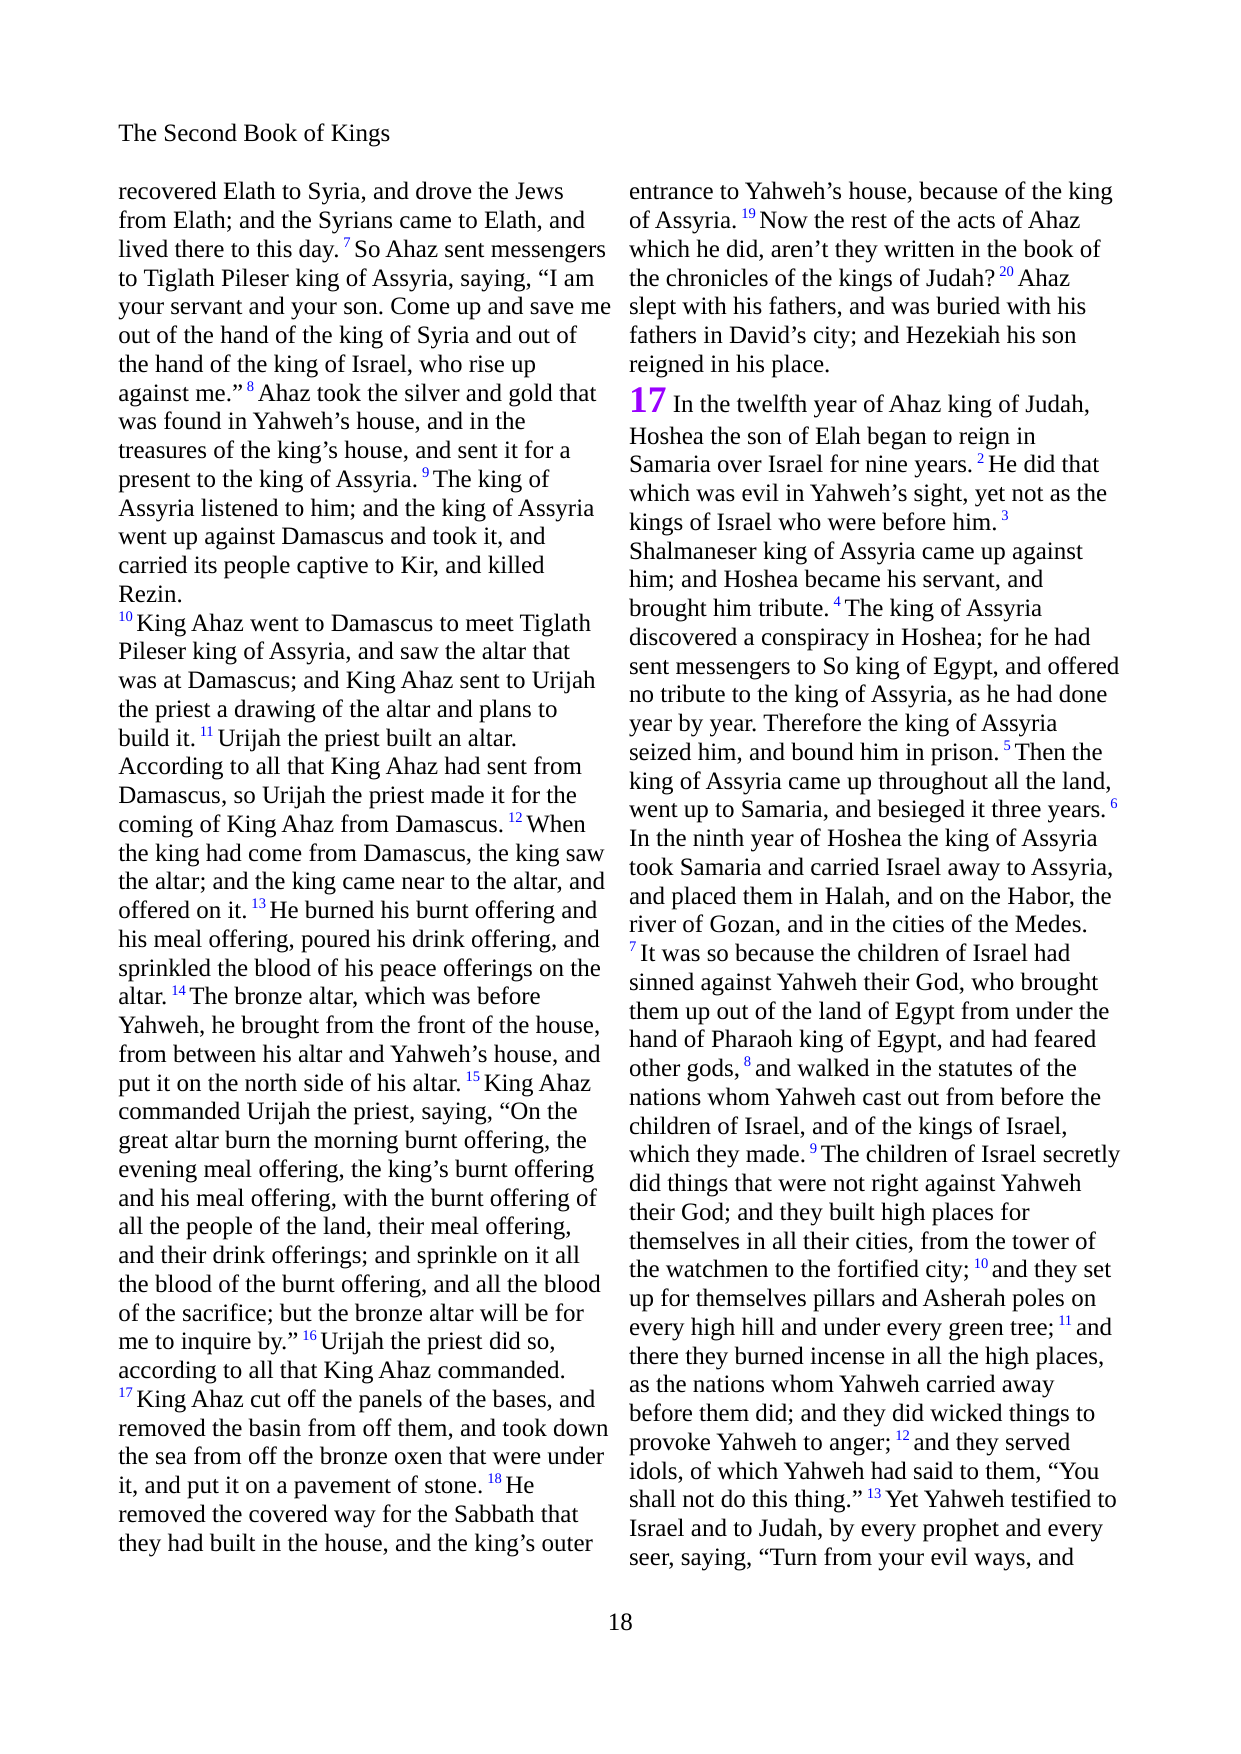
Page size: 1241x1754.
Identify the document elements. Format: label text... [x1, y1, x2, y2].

text 17 In the twelfth year of Ahaz king of Judah, Hoshea the son of Elah began to reign in Samaria over Israel for nine years. 2 He did that which was evil in Yahweh’s sight, yet not as the kings of Israel who were before him. 3 Shalmaneser king of Assyria came up against him; and Hoshea became his servant, and brought him tribute. 4 The king of Assyria discovered a conspiracy in Hoshea; for he had sent messengers to So king of Egypt, and offered no tribute to the king of Assyria, as he had done year by year. Therefore the king of Assyria seized him, and bound him in prison. 5 Then the king of Assyria came up throughout all the land, went up to Samaria, and besieged it three years. 6 In the ninth year of Hoshea the king of Assyria took Samaria and carried Israel away to Assyria, and placed them in Halah, and on the Habor, the river of Gozan, and in the cities of the Medes. [629, 378, 1122, 938]
text 10 King Ahaz went to Damascus to meet Tiglath Pileser king of Assyria, and saw the altar that was at Damascus; and King Ahaz sent to Urijah the priest a drawing of the altar and plans to build it. 11 Urijah the priest built an altar. According to all that King Ahaz had sent from Damascus, so Urijah the priest made it for the coming of King Ahaz from Damascus. 12 When the king had come from Damascus, the king saw the altar; and the king came near to the altar, and offered on it. 13 He burned his burnt offering and his meal offering, poured his drink offering, and sprinkled the blood of his peace offerings on the altar. 14 The bronze altar, which was before Yahweh, he brought from the front of the house, from between his altar and Yahweh’s house, and put it on the north side of his altar. 15 King Ahaz commanded Urijah the priest, saying, “On the great altar burn the morning burnt offering, the evening meal offering, the king’s burnt offering and his meal offering, with the burnt offering of all the people of the land, their meal offering, and their drink offerings; and sprinkle on it all the blood of the burnt offering, and all the blood of the sacrifice; but the bronze altar will be for me to inquire by.” 16 Urijah the priest did so, according to all that King Ahaz commanded. [118, 608, 611, 1384]
text recovered Elath to Syria, and drove the Jews from Elath; and the Syrians came to Elath, and lived there to this day. 7 So Ahaz sent messengers to Tiglath Pileser king of Assyria, saying, “I am your servant and your son. Come up and save me out of the hand of the king of Syria and out of the hand of the king of Israel, who rise up against me.” 8 Ahaz took the silver and gold that was found in Yahweh’s house, and in the treasures of the king’s house, and sent it for a present to the king of Assyria. 9 The king of Assyria listened to him; and the king of Assyria went up against Damascus and took it, and carried its people captive to Kir, and killed Rezin. [118, 176, 611, 608]
text entrance to Yahweh’s house, because of the king of Assyria. 19 Now the rest of the acts of Ahaz which he did, aren’t they written in the book of the chronicles of the kings of Judah? 20 Ahaz slept with his fathers, and was buried with his fathers in David’s city; and Hezekiah his son reigned in his place. [629, 176, 1122, 378]
text 7 It was so because the children of Israel had sinned against Yahweh their God, who brought them up out of the land of Egypt from under the hand of Pharaoh king of Egypt, and had feared other gods, 8 and walked in the statutes of the nations whom Yahweh cast out from before the children of Israel, and of the kings of Israel, which they made. 9 The children of Israel secretly did things that were not right against Yahweh their God; and they built high places for themselves in all their cities, from the tower of the watchmen to the fortified city; 10 and they set up for themselves pillars and Asherah poles on every high hill and under every green tree; 11 and there they burned incense in all the high places, as the nations whom Yahweh carried away before them did; and they did wicked things to provoke Yahweh to anger; 12 and they served idols, of which Yahweh had said to them, “You shall not do this thing.” 13 Yet Yahweh testified to Israel and to Judah, by every prophet and every seer, saying, “Turn from your evil ways, and [629, 938, 1122, 1571]
text 17 King Ahaz cut off the panels of the bases, and removed the basin from off them, and took down the sea from off the bronze oxen that were under it, and put it on a pavement of stone. 18 He removed the covered way for the Sabbath that they had built in the house, and the king’s outer [118, 1384, 611, 1556]
